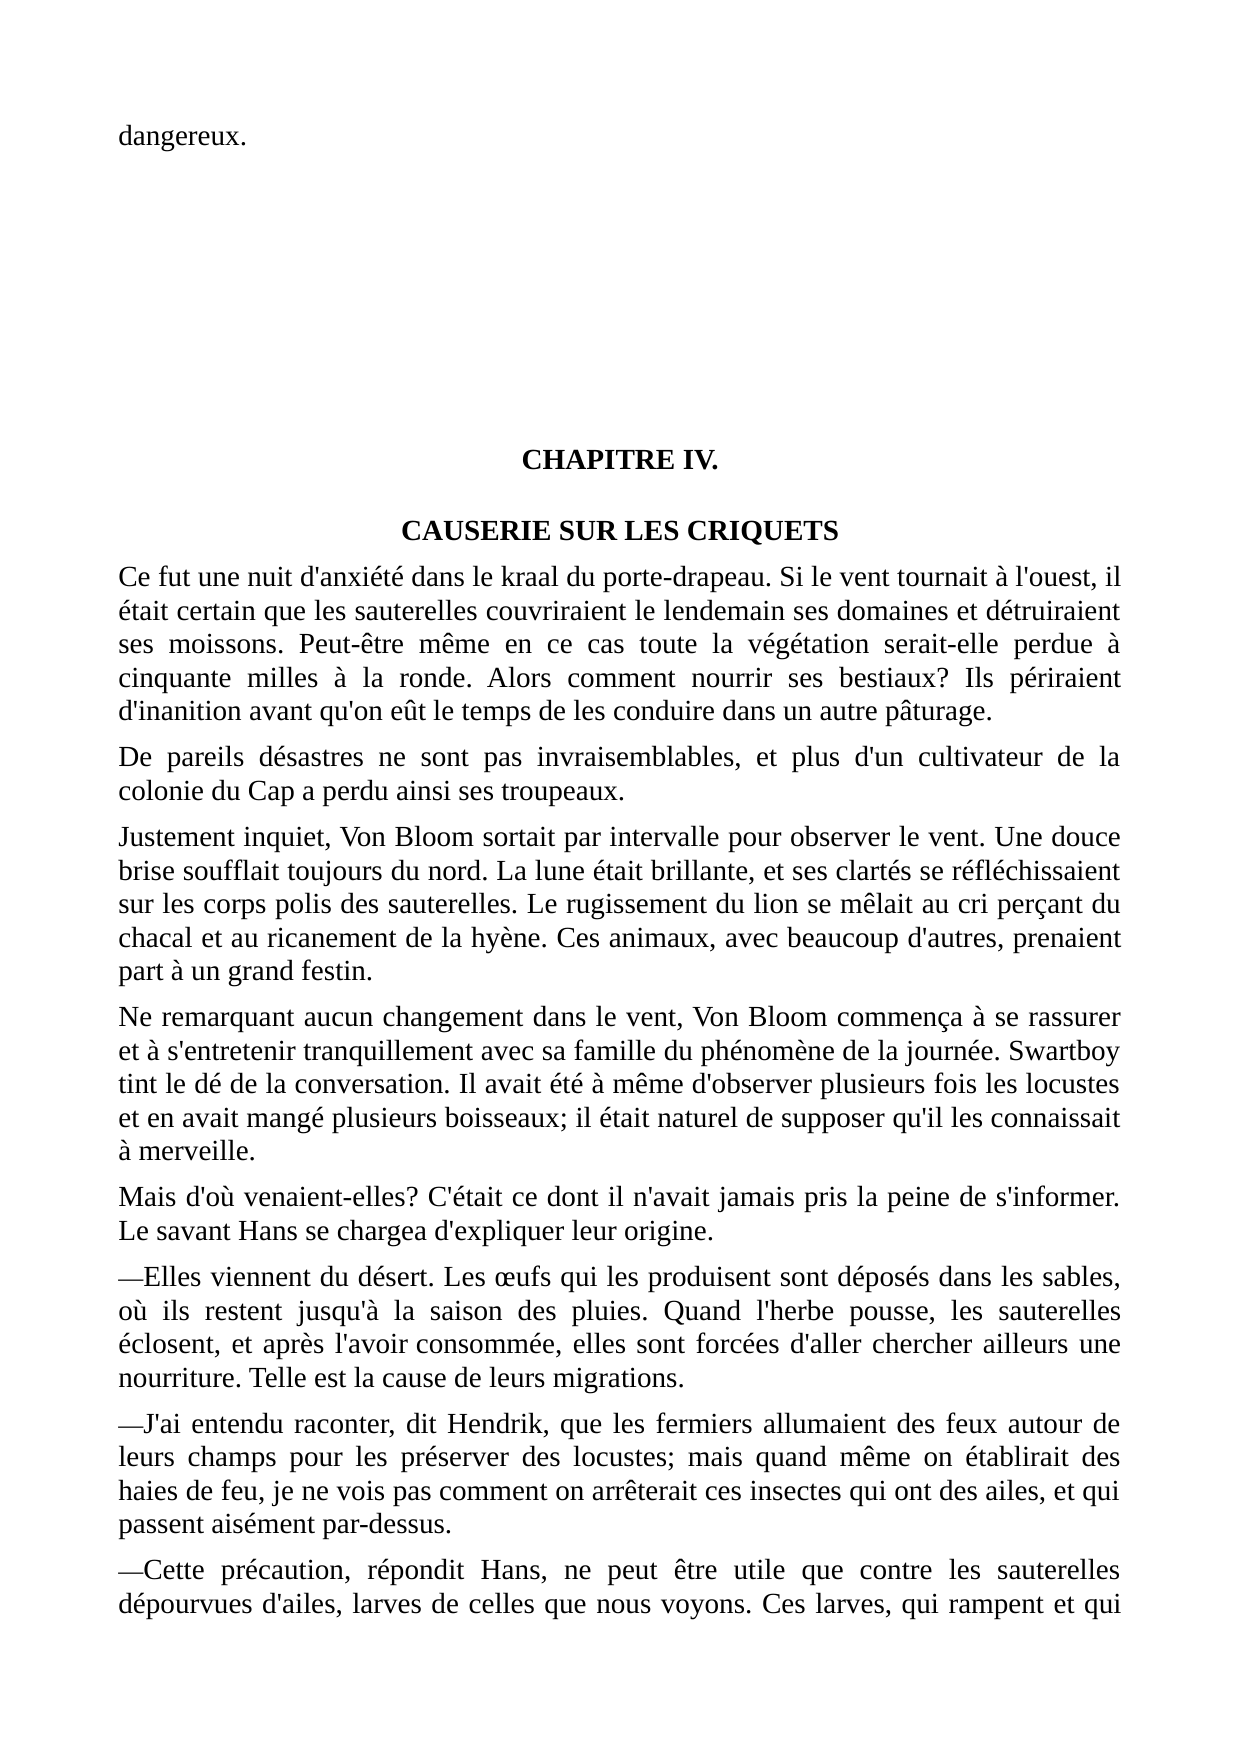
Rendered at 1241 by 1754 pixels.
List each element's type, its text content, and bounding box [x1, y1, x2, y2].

text dangereux. [118, 118, 1122, 152]
text Justement inquiet, Von Bloom sortait par intervalle pour observer le vent. Une douce brise soufflait toujours du nord. La lune était brillante, et ses clartés se réfléchissaient sur les corps polis des sauterelles. Le rugissement du lion se mêlait au cri perçant du chacal et au ricanement de la hyène. Ces animaux, avec beaucoup d'autres, prenaient part à un grand festin. [118, 819, 1122, 987]
text Ne remarquant aucun changement dans le vent, Von Bloom commença à se rassurer et à s'entretenir tranquillement avec sa famille du phénomène de la journée. Swartboy tint le dé de la conversation. Il avait été à même d'observer plusieurs fois les locustes et en avait mangé plusieurs boisseaux; il était naturel de supposer qu'il les connaissait à merveille. [118, 999, 1122, 1167]
text —J'ai entendu raconter, dit Hendrik, que les fermiers allumaient des feux autour de leurs champs pour les préserver des locustes; mais quand même on établirait des haies de feu, je ne vois pas comment on arrêterait ces insectes qui ont des ailes, et qui passent aisément par-dessus. [118, 1406, 1122, 1540]
text —Cette précaution, répondit Hans, ne peut être utile que contre les sauterelles dépourvues d'ailes, larves de celles que nous voyons. Ces larves, qui rampent et qui [118, 1552, 1122, 1619]
subtitle CAUSERIE SUR LES CRIQUETS [118, 513, 1122, 547]
text De pareils désastres ne sont pas invraisemblables, et plus d'un cultivateur de la colonie du Cap a perdu ainsi ses troupeaux. [118, 739, 1122, 807]
text Ce fut une nuit d'anxiété dans le kraal du porte-drapeau. Si le vent tournait à l'ouest, il était certain que les sauterelles couvriraient le lendemain ses domaines et détruiraient ses moissons. Peut-être même en ce cas toute la végétation serait-elle perdue à cinquante milles à la ronde. Alors comment nourrir ses bestiaux? Ils périraient d'inanition avant qu'on eût le temps de les conduire dans un autre pâturage. [118, 559, 1122, 727]
subtitle CHAPITRE IV. [118, 442, 1122, 476]
text Mais d'où venaient-elles? C'était ce dont il n'avait jamais pris la peine de s'informer. Le savant Hans se chargea d'expliquer leur origine. [118, 1179, 1122, 1247]
text —Elles viennent du désert. Les œufs qui les produisent sont déposés dans les sables, où ils restent jusqu'à la saison des pluies. Quand l'herbe pousse, les sauterelles éclosent, et après l'avoir consommée, elles sont forcées d'aller chercher ailleurs une nourriture. Telle est la cause de leurs migrations. [118, 1259, 1122, 1393]
